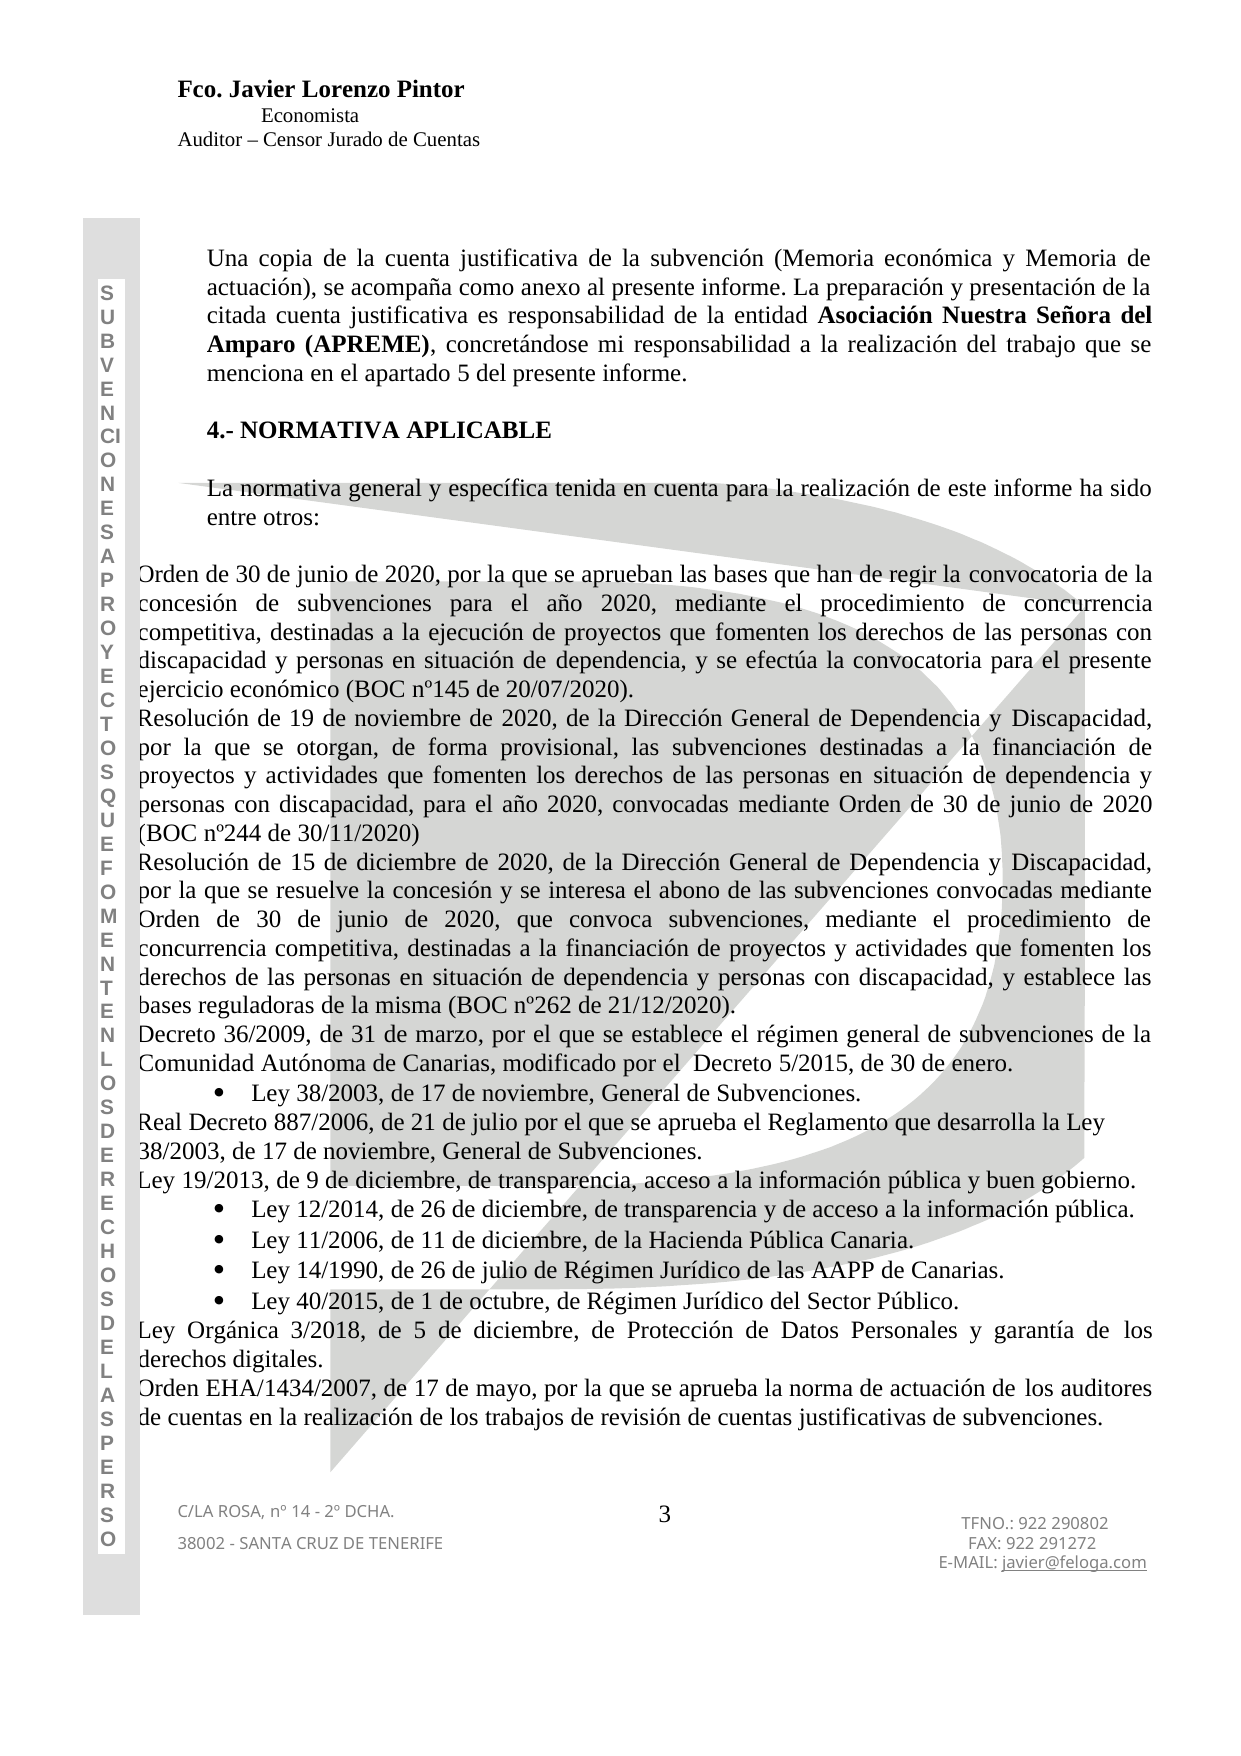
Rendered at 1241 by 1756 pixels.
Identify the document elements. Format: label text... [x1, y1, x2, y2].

list Ley 11/2006, de 11 de diciembre, de la Hacienda Pública Canaria. [894, 1224, 1193, 1254]
text C/LA ROSA, nº 14 - 2º DCHA. 3 [177, 1500, 675, 1522]
list Real Decreto 887/2006, de 21 de julio por el que se aprueba el Reglamento que desarrolla la Ley 38/2003, de 17 de noviembre, General de Subvenciones. [599, 1107, 903, 1165]
list Real Decreto 887/2006, de 21 de julio por el que se aprueba el Reglamento que desarrolla la Ley 38/2003, de 17 de noviembre, General de Subvenciones. [1078, 1107, 1152, 1165]
list Orden EHA/1434/2007, de 17 de mayo, por la que se aprueba la norma de actuación de los auditores de cuentas en la realización de los trabajos de revisión de cuentas justificativas de subvenciones. [368, 1373, 1152, 1431]
text E-MAIL: javier@feloga.com [140, 1553, 1147, 1572]
list Ley 12/2014, de 26 de diciembre, de transparencia y de acceso a la información pública. [214, 1193, 572, 1224]
list Ley 40/2015, de 1 de octubre, de Régimen Jurídico del Sector Público. [468, 1285, 1193, 1316]
list Resolución de 19 de noviembre de 2020, de la Dirección General de Dependencia y Discapacidad, por la que se otorgan, de forma provisional, las subvenciones destinadas a la financiación de proyectos y actividades que fomenten los derechos de las personas en situación de dependencia y personas con discapacidad, para el año 2020, convocadas mediante Orden de 30 de junio de 2020 (BOC nº244 de 30/11/2020) [140, 703, 330, 847]
list Ley 38/2003, de 17 de noviembre, General de Subvenciones. [214, 1077, 330, 1107]
text 38002 - SANTA CRUZ DE TENERIFE FAX: 922 291272 [177, 1535, 1193, 1553]
list Ley Orgánica 3/2018, de 5 de diciembre, de Protección de Datos Personales y garantía de los derechos digitales. [140, 1316, 330, 1373]
list Resolución de 19 de noviembre de 2020, de la Dirección General de Dependencia y Discapacidad, por la que se otorgan, de forma provisional, las subvenciones destinadas a la financiación de proyectos y actividades que fomenten los derechos de las personas en situación de dependencia y personas con discapacidad, para el año 2020, convocadas mediante Orden de 30 de junio de 2020 (BOC nº244 de 30/11/2020) [1085, 703, 1152, 847]
list Decreto 36/2009, de 31 de marzo, por el que se establece el régimen general de subvenciones de la Comunidad Autónoma de Canarias, modificado por el Decreto 5/2015, de 30 de enero. [140, 1019, 330, 1077]
subtitle 4.- NORMATIVA APLICABLE [207, 416, 1193, 444]
list Ley 12/2014, de 26 de diciembre, de transparencia y de acceso a la información pública. [980, 1193, 1193, 1224]
list Orden de 30 de junio de 2020, por la que se aprueban las bases que han de regir la convocatoria de la concesión de subvenciones para el año 2020, mediante el procedimiento de concurrencia competitiva, destinadas a la ejecución de proyectos que fomenten los derechos de las personas con discapacidad y personas en situación de dependencia, y se efectúa la convocatoria para el presente ejercicio económico (BOC nº145 de 20/07/2020). [140, 559, 1080, 703]
list Ley 19/2013, de 9 de diciembre, de transparencia, acceso a la información pública y buen gobierno. [1050, 1165, 1152, 1193]
list Ley 38/2003, de 17 de noviembre, General de Subvenciones. [1085, 1077, 1193, 1107]
list Resolución de 15 de diciembre de 2020, de la Dirección General de Dependencia y Discapacidad, por la que se resuelve la concesión y se interesa el abono de las subvenciones convocadas mediante Orden de 30 de junio de 2020, que convoca subvenciones, mediante el procedimiento de concurrencia competitiva, destinadas a la financiación de proyectos y actividades que fomenten los derechos de las personas en situación de dependencia y personas con discapacidad, y establece las bases reguladoras de la misma (BOC nº262 de 21/12/2020). [727, 847, 1002, 1019]
text TFNO.: 922 290802 [961, 1512, 1193, 1535]
text La normativa general y específica tenida en cuenta para la realización de este informe ha sido entre otros: [207, 473, 1152, 531]
list Resolución de 15 de diciembre de 2020, de la Dirección General de Dependencia y Discapacidad, por la que se resuelve la concesión y se interesa el abono de las subvenciones convocadas mediante Orden de 30 de junio de 2020, que convoca subvenciones, mediante el procedimiento de concurrencia competitiva, destinadas a la financiación de proyectos y actividades que fomenten los derechos de las personas en situación de dependencia y personas con discapacidad, y establece las bases reguladoras de la misma (BOC nº262 de 21/12/2020). [1085, 847, 1152, 1019]
list Ley 38/2003, de 17 de noviembre, General de Subvenciones. [650, 1077, 937, 1107]
list Ley Orgánica 3/2018, de 5 de diciembre, de Protección de Datos Personales y garantía de los derechos digitales. [418, 1316, 1153, 1373]
list Resolución de 19 de noviembre de 2020, de la Dirección General de Dependencia y Discapacidad, por la que se otorgan, de forma provisional, las subvenciones destinadas a la financiación de proyectos y actividades que fomenten los derechos de las personas en situación de dependencia y personas con discapacidad, para el año 2020, convocadas mediante Orden de 30 de junio de 2020 (BOC nº244 de 30/11/2020) [877, 738, 1001, 847]
list Ley 14/1990, de 26 de julio de Régimen Jurídico de las AAPP de Canarias. [214, 1254, 519, 1285]
list Resolución de 15 de diciembre de 2020, de la Dirección General de Dependencia y Discapacidad, por la que se resuelve la concesión y se interesa el abono de las subvenciones convocadas mediante Orden de 30 de junio de 2020, que convoca subvenciones, mediante el procedimiento de concurrencia competitiva, destinadas a la financiación de proyectos y actividades que fomenten los derechos de las personas en situación de dependencia y personas con discapacidad, y establece las bases reguladoras de la misma (BOC nº262 de 21/12/2020). [140, 847, 330, 1019]
list Orden de 30 de junio de 2020, por la que se aprueban las bases que han de regir la convocatoria de la concesión de subvenciones para el año 2020, mediante el procedimiento de concurrencia competitiva, destinadas a la ejecución de proyectos que fomenten los derechos de las personas con discapacidad y personas en situación de dependencia, y se efectúa la convocatoria para el presente ejercicio económico (BOC nº145 de 20/07/2020). [1018, 559, 1153, 703]
list Ley 19/2013, de 9 de diciembre, de transparencia, acceso a la información pública y buen gobierno. [140, 1165, 548, 1193]
list Ley 14/1990, de 26 de julio de Régimen Jurídico de las AAPP de Canarias. [700, 1254, 1193, 1285]
list Orden EHA/1434/2007, de 17 de mayo, por la que se aprueba la norma de actuación de los auditores de cuentas en la realización de los trabajos de revisión de cuentas justificativas de subvenciones. [140, 1373, 330, 1431]
list Ley 40/2015, de 1 de octubre, de Régimen Jurídico del Sector Público. [214, 1285, 492, 1316]
text Una copia de la cuenta justificativa de la subvención (Memoria económica y Memoria de actuación), se acompaña como anexo al presente informe. La preparación y presentación de la citada cuenta justificativa es responsabilidad de la entidad Asociación Nuestra Señora del Amparo (APREME), concretándose mi responsabilidad a la realización del trabajo que se menciona en el apartado 5 del presente informe. [207, 243, 1152, 387]
list Decreto 36/2009, de 31 de marzo, por el que se establece el régimen general de subvenciones de la Comunidad Autónoma de Canarias, modificado por el Decreto 5/2015, de 30 de enero. [1085, 1019, 1152, 1077]
list Decreto 36/2009, de 31 de marzo, por el que se establece el régimen general de subvenciones de la Comunidad Autónoma de Canarias, modificado por el Decreto 5/2015, de 30 de enero. [676, 1019, 975, 1077]
text SUBVENCIONES A PROYECTOS QUE FOMENTEN LOS DERECHOS DE LAS PERSONAS CON DISCAPACIDAD Y DEPENDENCIA [100, 281, 125, 1554]
list Real Decreto 887/2006, de 21 de julio por el que se aprueba el Reglamento que desarrolla la Ley 38/2003, de 17 de noviembre, General de Subvenciones. [140, 1107, 330, 1165]
list Ley 19/2013, de 9 de diciembre, de transparencia, acceso a la información pública y buen gobierno. [582, 1165, 765, 1185]
list Ley 11/2006, de 11 de diciembre, de la Hacienda Pública Canaria. [214, 1224, 545, 1254]
